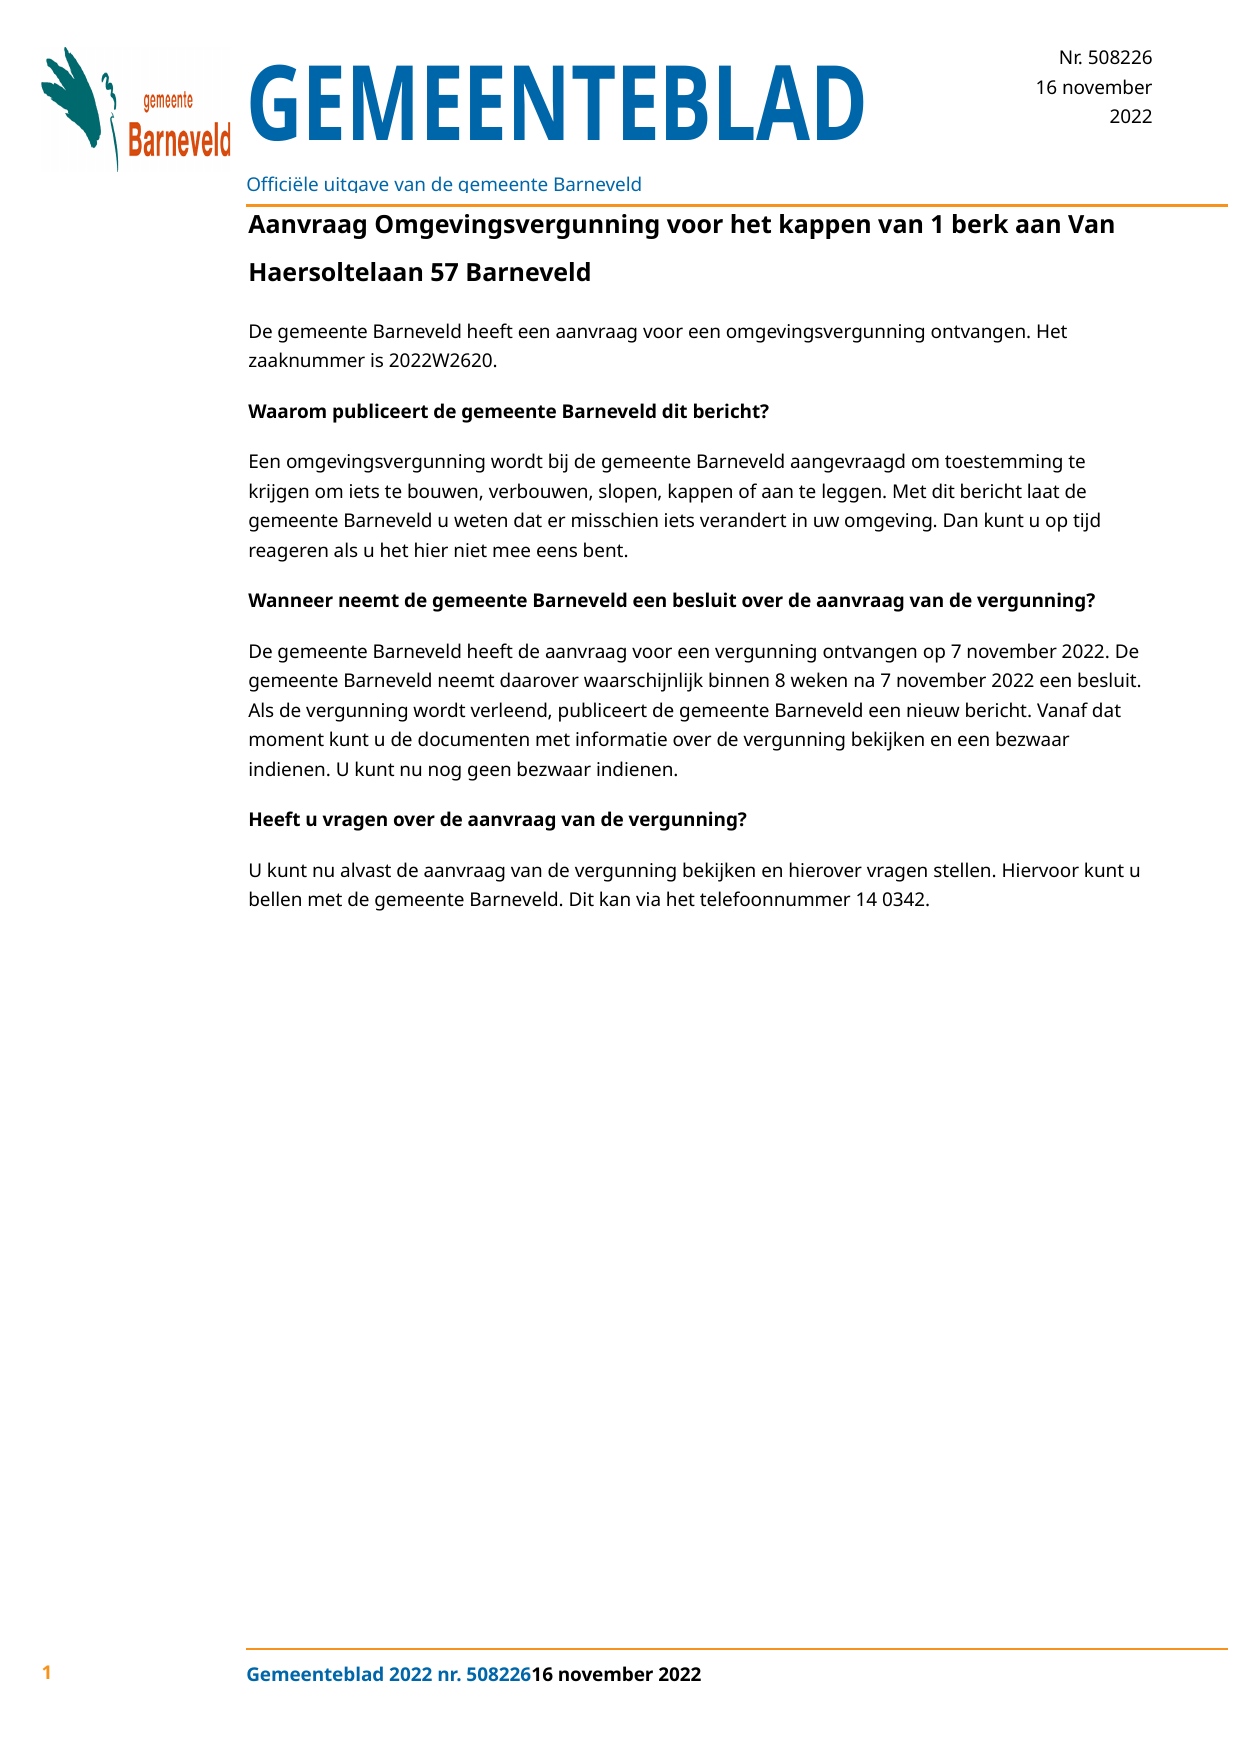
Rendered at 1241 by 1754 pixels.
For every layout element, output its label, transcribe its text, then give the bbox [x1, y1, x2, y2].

text Een omgevingsvergunning wordt bij de gemeente Barneveld aangevraagd om toestemming te krijgen om iets te bouwen, verbouwen, slopen, kappen of aan te leggen. Met dit bericht laat de gemeente Barneveld u weten dat er misschien iets verandert in uw omgeving. Dan kunt u op tijd reageren als u het hier niet mee eens bent. [248, 448, 1152, 563]
text Aanvraag Omgevingsvergunning voor het kappen van 1 berk aan Van Haersoltelaan 57 Barneveld [248, 207, 1152, 288]
text De gemeente Barneveld heeft een aanvraag voor een omgevingsvergunning ontvangen. Het zaaknummer is 2022W2620. [248, 318, 1152, 373]
text Waarom publiceert de gemeente Barneveld dit bericht? [248, 398, 1152, 424]
text De gemeente Barneveld heeft de aanvraag voor een vergunning ontvangen op 7 november 2022. De gemeente Barneveld neemt daarover waarschijnlijk binnen 8 weken na 7 november 2022 een besluit. Als de vergunning wordt verleend, publiceert de gemeente Barneveld een nieuw bericht. Vanaf dat moment kunt u de documenten met informatie over de vergunning bekijken en een bezwaar indienen. U kunt nu nog geen bezwaar indienen. [248, 638, 1152, 782]
text Wanneer neemt de gemeente Barneveld een besluit over de aanvraag van de vergunning? [248, 587, 1152, 613]
picture [41, 47, 231, 172]
text U kunt nu alvast de aanvraag van de vergunning bekijken en hierover vragen stellen. Hiervoor kunt u bellen met de gemeente Barneveld. Dit kan via het telefoonnummer 14 0342. [248, 857, 1152, 912]
text Heeft u vragen over de aanvraag van de vergunning? [248, 807, 1152, 832]
